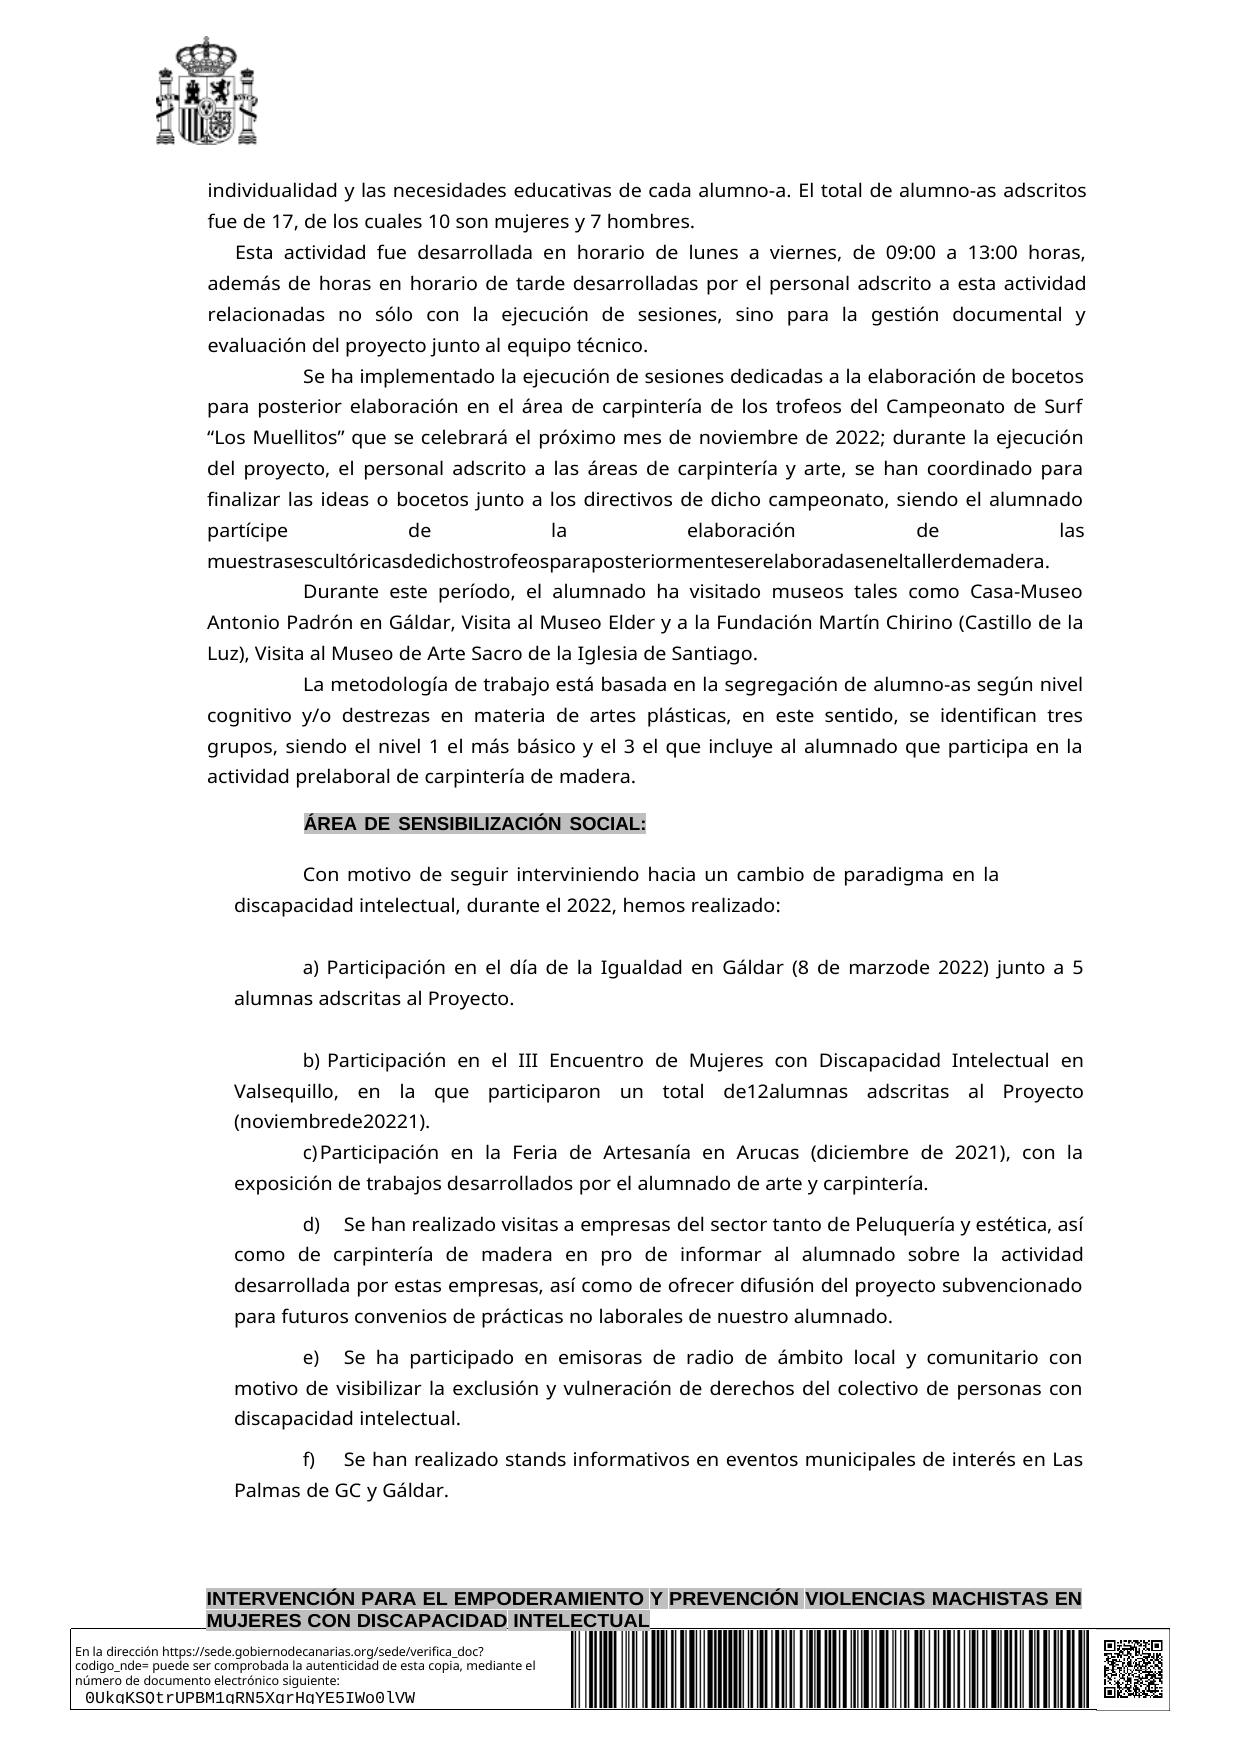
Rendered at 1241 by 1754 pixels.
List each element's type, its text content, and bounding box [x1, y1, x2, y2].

text individualidad y las necesidades educativas de cada alumno-a. El total de alumno-as adscritos fue de 17, de los cuales 10 son mujeres y 7 hombres. [207, 178, 1087, 234]
text Se ha implementado la ejecución de sesiones dedicadas a la elaboración de bocetos para posterior elaboración en el área de carpintería de los trofeos del Campeonato de Surf “Los Muellitos” que se celebrará el próximo mes de noviembre de 2022; durante la ejecución del proyecto, el personal adscrito a las áreas de carpintería y arte, se han coordinado para finalizar las ideas o bocetos junto a los directivos de dicho campeonato, siendo el alumnado partícipe de la elaboración de las muestrasescultóricasdedichostrofeosparaposteriormenteserelaboradaseneltallerdemadera. [207, 363, 1084, 573]
picture [571, 1630, 1089, 1708]
picture [156, 36, 258, 145]
text La metodología de trabajo está basada en la segregación de alumno-as según nivel cognitivo y/o destrezas en materia de artes plásticas, en este sentido, se identifican tres grupos, siendo el nivel 1 el más básico y el 3 el que incluye al alumnado que participa en la actividad prelaboral de carpintería de madera. [207, 671, 1084, 789]
list Participación en la Feria de Artesanía en Arucas (diciembre de 2021), con la exposición de trabajos desarrollados por el alumnado de arte y carpintería. [234, 1139, 1084, 1196]
list Se han realizado visitas a empresas del sector tanto de Peluquería y estética, así como de carpintería de madera en pro de informar al alumnado sobre la actividad desarrollada por estas empresas, así como de ofrecer difusión del proyecto subvencionado para futuros convenios de prácticas no laborales de nuestro alumnado. [234, 1211, 1084, 1329]
text Esta actividad fue desarrollada en horario de lunes a viernes, de 09:00 a 13:00 horas, además de horas en horario de tarde desarrolladas por el personal adscrito a esta actividad relacionadas no sólo con la ejecución de sesiones, sino para la gestión documental y evaluación del proyecto junto al equipo técnico. [207, 239, 1087, 357]
list Se ha participado en emisoras de radio de ámbito local y comunitario con motivo de visibilizar la exclusión y vulneración de derechos del colectivo de personas con discapacidad intelectual. [234, 1344, 1084, 1431]
list Participación en el III Encuentro de Mujeres con Discapacidad Intelectual en Valsequillo, en la que participaron un total de12alumnas adscritas al Proyecto (noviembrede20221). [234, 1047, 1084, 1134]
list Se han realizado stands informativos en eventos municipales de interés en Las Palmas de GC y Gáldar. [234, 1446, 1084, 1503]
list Participación en el día de la Igualdad en Gáldar (8 de marzode 2022) junto a 5 alumnas adscritas al Proyecto. [234, 954, 1084, 1011]
subtitle ÁREA DE SENSIBILIZACIÓN SOCIAL: [304, 813, 1182, 834]
text Con motivo de seguir interviniendo hacia un cambio de paradigma en la discapacidad intelectual, durante el 2022, hemos realizado: [234, 862, 1111, 918]
picture [1096, 1628, 1170, 1711]
text Durante este período, el alumnado ha visitado museos tales como Casa-Museo Antonio Padrón en Gáldar, Visita al Museo Elder y a la Fundación Martín Chirino (Castillo de la Luz), Visita al Museo de Arte Sacro de la Iglesia de Santiago. [207, 579, 1084, 666]
subtitle INTERVENCIÓN PARA EL EMPODERAMIENTO Y PREVENCIÓN VIOLENCIAS MACHISTAS EN MUJERES CON DISCAPACIDAD INTELECTUAL [206, 1587, 1084, 1631]
